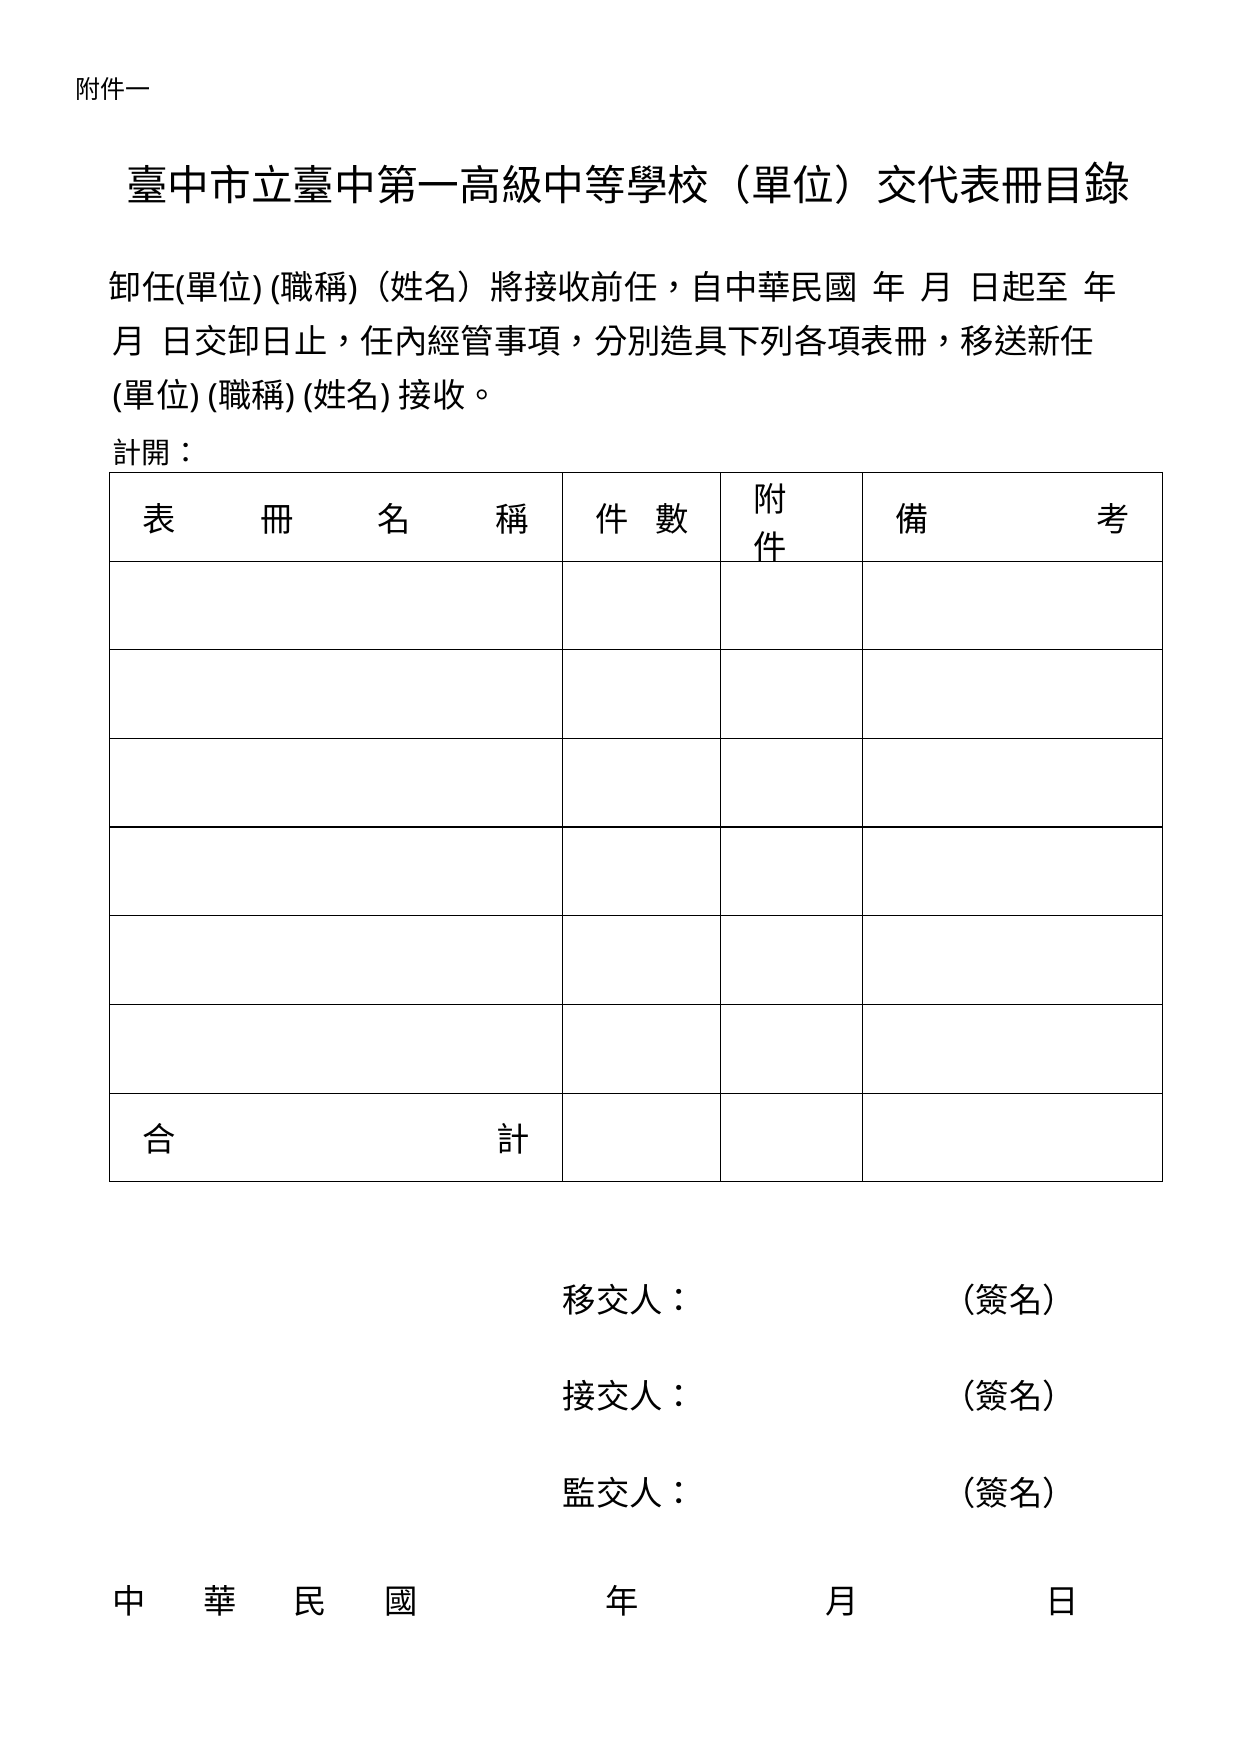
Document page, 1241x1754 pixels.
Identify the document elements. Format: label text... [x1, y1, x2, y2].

table_cell [863, 562, 1162, 649]
table_cell [863, 650, 1162, 738]
table_cell [863, 1005, 1162, 1092]
table_cell [721, 1094, 862, 1181]
text 監交人： （簽名） [112, 1467, 1144, 1515]
table_cell [563, 1005, 720, 1092]
table_cell [721, 828, 862, 915]
table_cell [563, 916, 720, 1004]
text 中華民國 年 月 日 [112, 1563, 1144, 1626]
table_cell [863, 1094, 1162, 1181]
table_cell 合 計 [110, 1094, 562, 1181]
table_header 表 冊 名 稱 [110, 473, 562, 561]
table_cell [863, 828, 1162, 915]
table_cell [721, 650, 862, 738]
table_cell [863, 739, 1162, 826]
table_cell [110, 828, 562, 915]
table_cell [110, 739, 562, 826]
text 計開： [112, 418, 1144, 472]
text 接交人： （簽名） [112, 1370, 1144, 1418]
table_cell [563, 1094, 720, 1181]
table_cell [563, 828, 720, 915]
text 附件一 [75, 70, 244, 106]
table_cell [110, 916, 562, 1004]
table_cell [563, 739, 720, 826]
table_header 備 考 [863, 473, 1162, 561]
table_header 附件 [721, 473, 862, 561]
text 卸任(單位) (職稱)（姓名）將接收前任，自中華民國 年 月 日起至 年 月 日交卸日止，任內經管事項，分別造具下列各項表冊，移送新任 (單位) (職稱) (姓名) 接收。 [108, 255, 1144, 418]
text 臺中市立臺中第一高級中等學校（單位）交代表冊目錄 [112, 163, 1144, 209]
table_cell [863, 916, 1162, 1004]
table_cell [563, 650, 720, 738]
table_cell [110, 1005, 562, 1092]
table_cell [721, 739, 862, 826]
table_cell [110, 562, 562, 649]
table_cell [563, 562, 720, 649]
table_cell [721, 562, 862, 649]
table_cell [721, 916, 862, 1004]
table_cell [110, 650, 562, 738]
table_cell [721, 1005, 862, 1092]
table_header 件數 [563, 473, 720, 561]
text 移交人： （簽名） [279, 1274, 1144, 1322]
